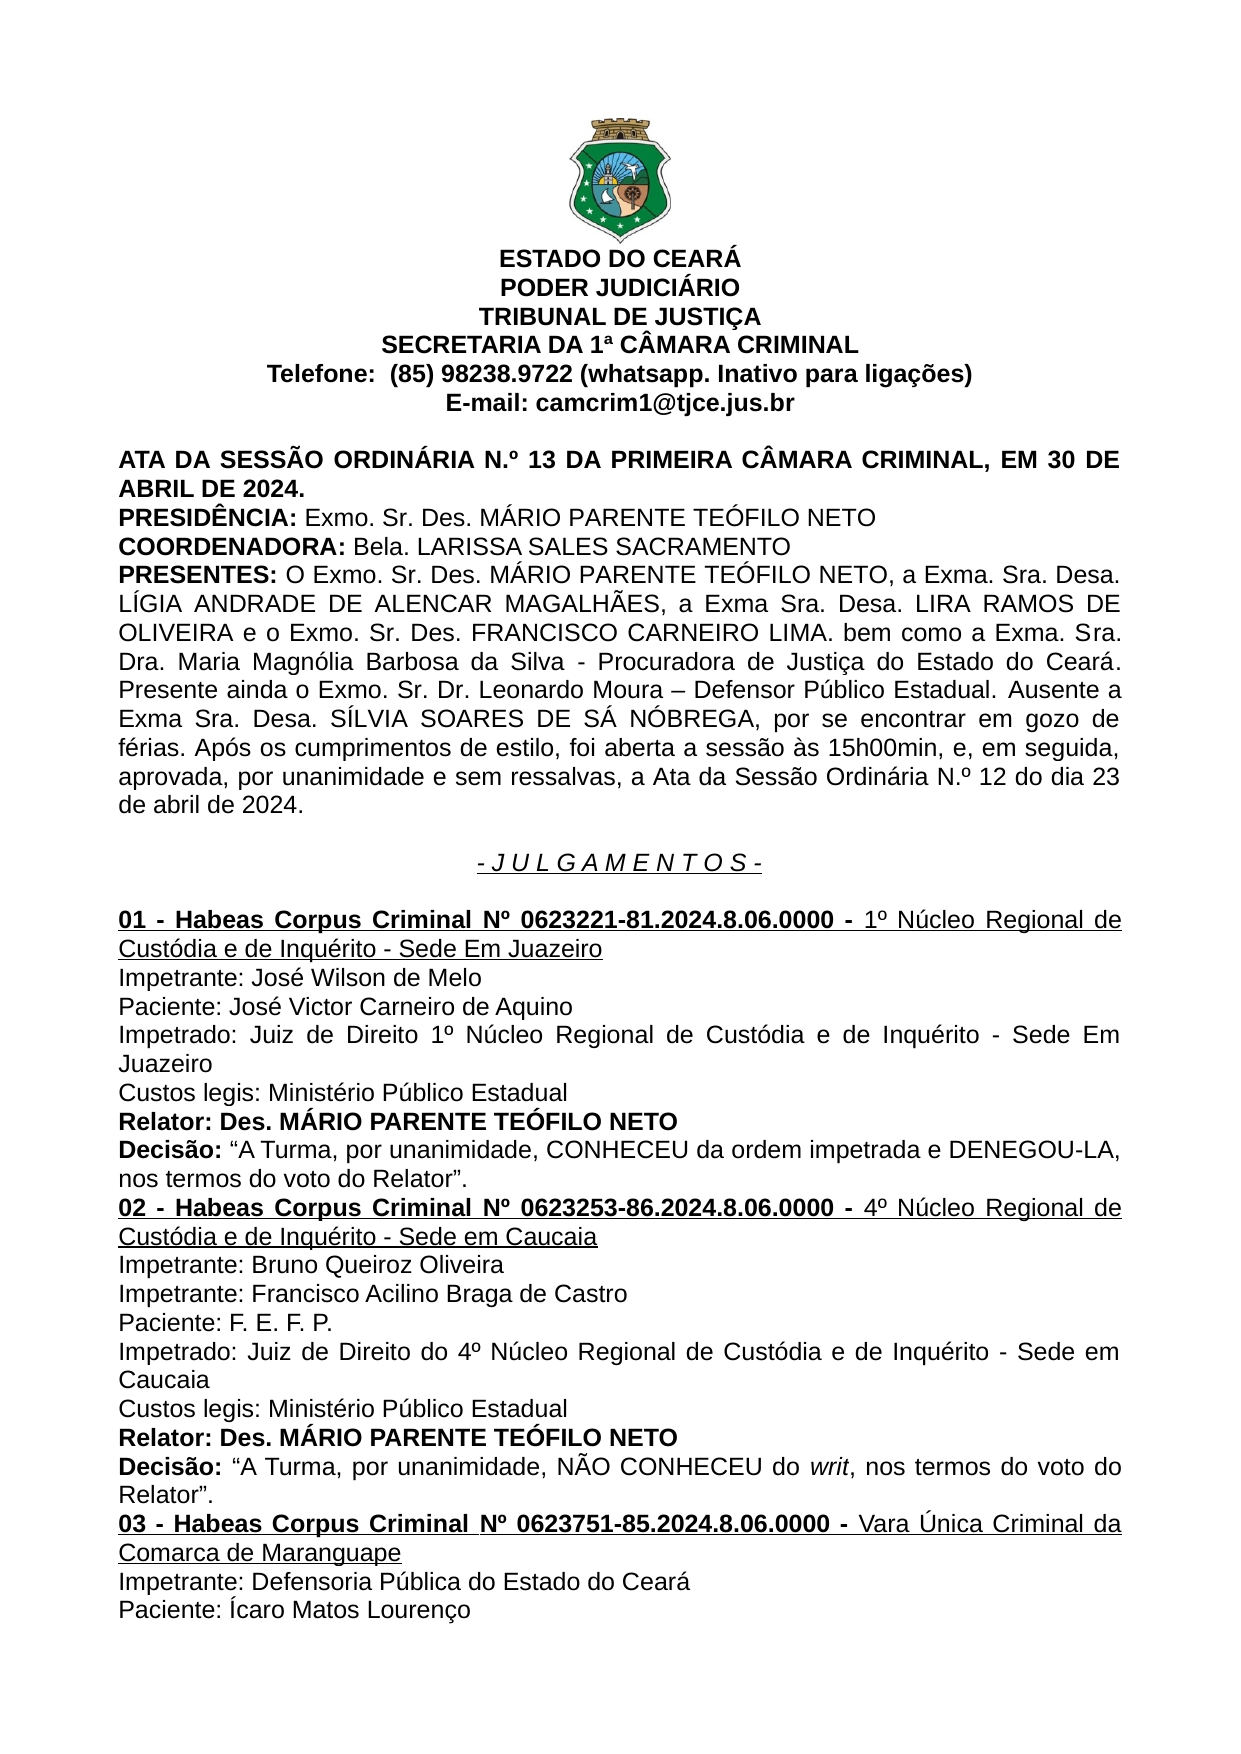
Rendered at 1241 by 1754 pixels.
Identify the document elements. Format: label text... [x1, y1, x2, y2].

text Impetrado: Juiz de Direito 1º Núcleo Regional de Custódia e de Inquérito - Sede Em Juazeiro [118, 1020, 1122, 1078]
text E-mail: camcrim1@tjce.jus.br [118, 388, 1122, 416]
picture [569, 118, 671, 244]
text Impetrante: Bruno Queiroz Oliveira [118, 1250, 1122, 1279]
text Paciente: F. E. F. P. [118, 1308, 1122, 1336]
text COORDENADORA: Bela. LARISSA SALES SACRAMENTO [118, 531, 1122, 560]
text ESTADO DO CEARÁ [118, 244, 1122, 273]
text Paciente: Ícaro Matos Lourenço [118, 1595, 1122, 1624]
text 02 - Habeas Corpus Criminal Nº 0623253-86.2024.8.06.0000 - 4º Núcleo Regional de [118, 1193, 1122, 1218]
text Custos legis: Ministério Público Estadual [118, 1394, 1122, 1423]
text Telefone: (85) 98238.9722 (whatsapp. Inativo para ligações) [118, 359, 1122, 388]
text Relator: Des. MÁRIO PARENTE TEÓFILO NETO [118, 1106, 1122, 1135]
text SECRETARIA DA 1ª CÂMARA CRIMINAL [118, 330, 1122, 359]
text PRESENTES: O Exmo. Sr. Des. MÁRIO PARENTE TEÓFILO NETO, a Exma. Sra. Desa. LÍGIA ANDRADE DE ALENCAR MAGALHÃES, a Exma Sra. Desa. LIRA RAMOS DE OLIVEIRA e o Exmo. Sr. Des. FRANCISCO CARNEIRO LIMA. bem como a Exma. Sra. Dra. Maria Magnólia Barbosa da Silva - Procuradora de Justiça do Estado do Ceará. Presente ainda o Exmo. Sr. Dr. Leonardo Moura – Defensor Público Estadual. Ausente a Exma Sra. Desa. SÍLVIA SOARES DE SÁ NÓBREGA, por se encontrar em gozo de férias. Após os cumprimentos de estilo, foi aberta a sessão às 15h00min, e, em seguida, aprovada, por unanimidade e sem ressalvas, a Ata da Sessão Ordinária N.º 12 do dia 23 de abril de 2024. [118, 560, 1122, 819]
text Custódia e de Inquérito - Sede em Caucaia [118, 1219, 1122, 1250]
text Relator: Des. MÁRIO PARENTE TEÓFILO NETO [118, 1423, 1122, 1451]
text Custódia e de Inquérito - Sede Em Juazeiro [118, 931, 1122, 963]
text Decisão: “A Turma, por unanimidade, CONHECEU da ordem impetrada e DENEGOU-LA, nos termos do voto do Relator”. [118, 1135, 1122, 1193]
text Custos legis: Ministério Público Estadual [118, 1078, 1122, 1106]
text - J U L G A M E N T O S - [118, 848, 1122, 876]
text 01 - Habeas Corpus Criminal Nº 0623221-81.2024.8.06.0000 - 1º Núcleo Regional de [118, 905, 1122, 930]
text Impetrante: José Wilson de Melo [118, 963, 1122, 991]
text Comarca de Maranguape [118, 1535, 1122, 1566]
text ATA DA SESSÃO ORDINÁRIA N.º 13 DA PRIMEIRA CÂMARA CRIMINAL, EM 30 DE ABRIL DE 2024. [118, 445, 1122, 503]
text PRESIDÊNCIA: Exmo. Sr. Des. MÁRIO PARENTE TEÓFILO NETO [118, 503, 1122, 531]
text PODER JUDICIÁRIO [118, 273, 1122, 301]
text TRIBUNAL DE JUSTIÇA [118, 301, 1122, 330]
text Decisão: “A Turma, por unanimidade, NÃO CONHECEU do writ, nos termos do voto do Relator”. [118, 1451, 1122, 1509]
text 03 - Habeas Corpus Criminal Nº 0623751-85.2024.8.06.0000 - Vara Única Criminal da [118, 1509, 1122, 1534]
text Impetrante: Defensoria Pública do Estado do Ceará [118, 1566, 1122, 1595]
text Impetrado: Juiz de Direito do 4º Núcleo Regional de Custódia e de Inquérito - Sede em Caucaia [118, 1336, 1122, 1394]
text Paciente: José Victor Carneiro de Aquino [118, 991, 1122, 1020]
text Impetrante: Francisco Acilino Braga de Castro [118, 1279, 1122, 1308]
